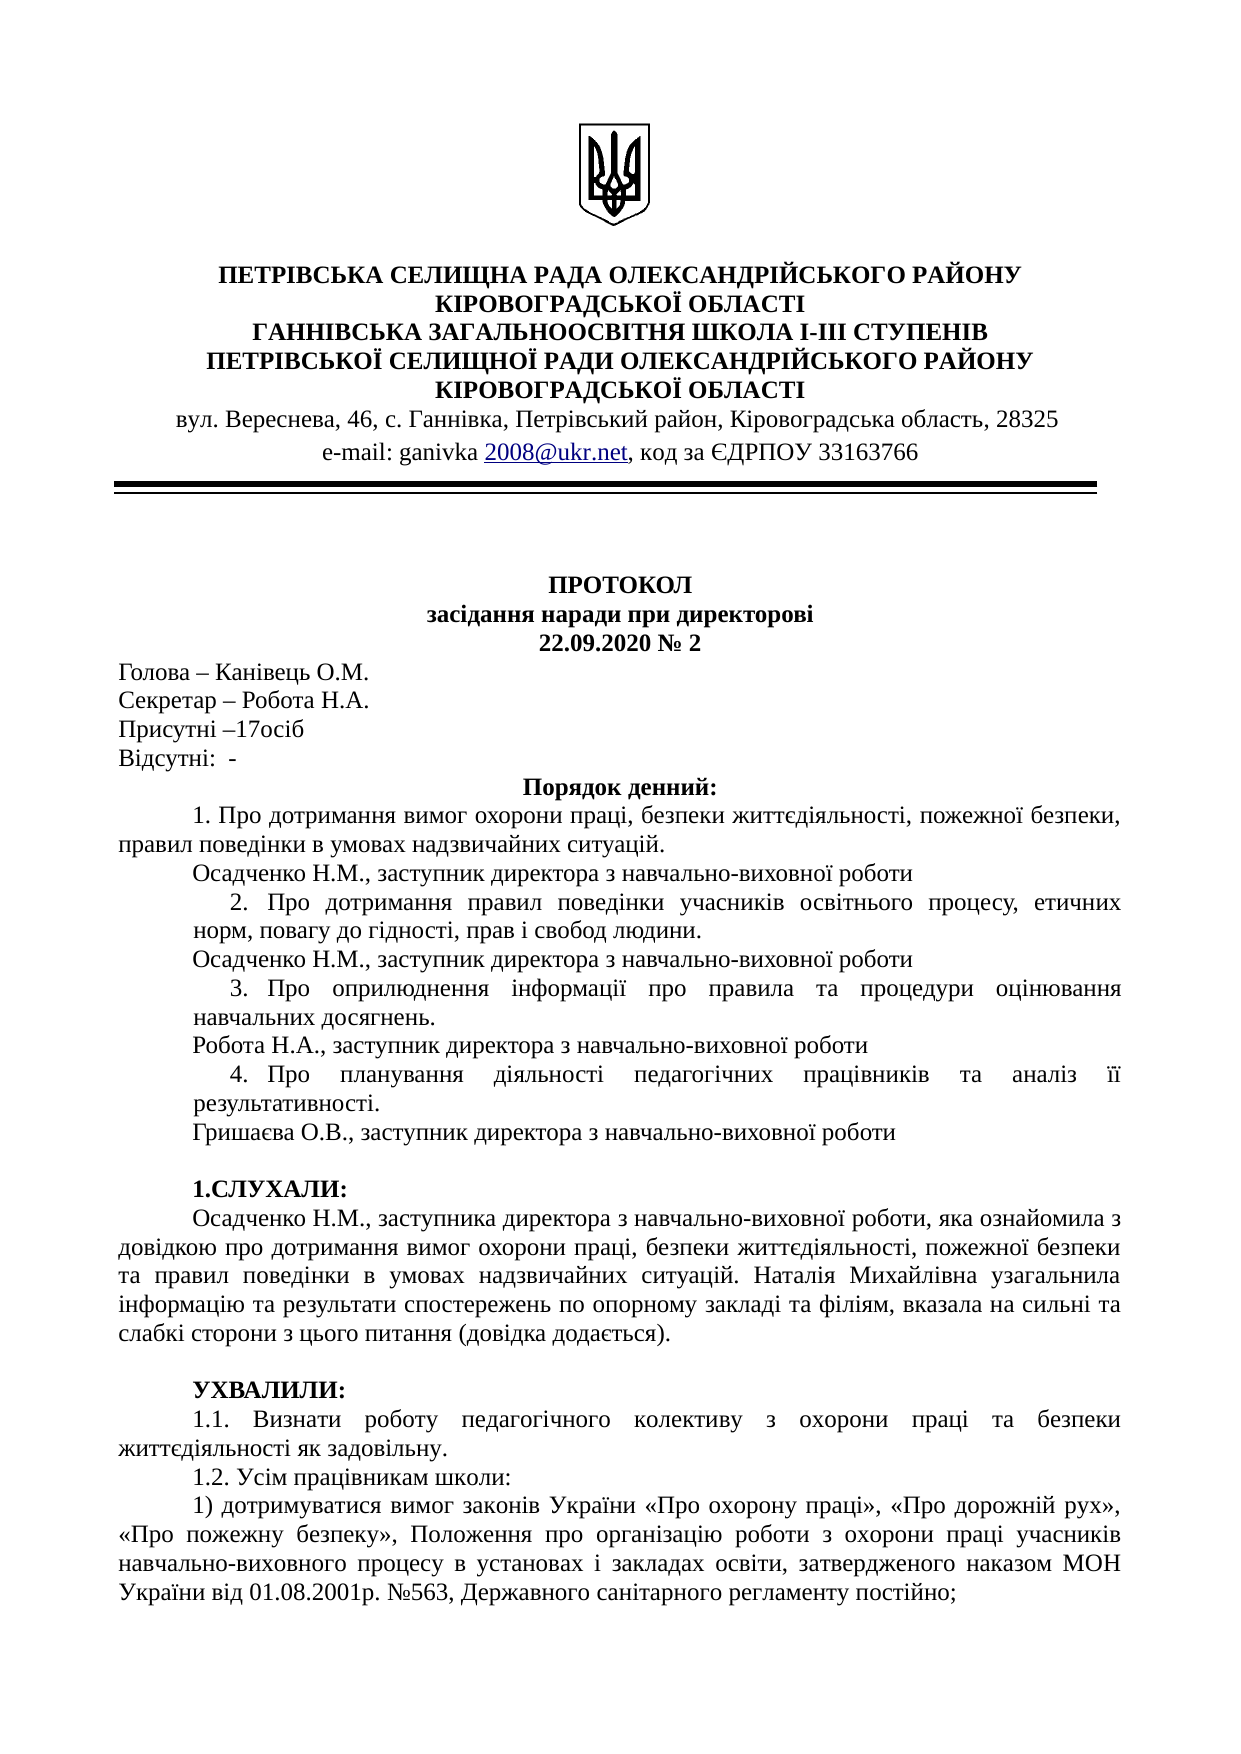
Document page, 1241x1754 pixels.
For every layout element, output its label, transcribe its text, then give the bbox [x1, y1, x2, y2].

text УХВАЛИЛИ: [118, 1375, 1122, 1404]
text Осадченко Н.М., заступник директора з навчально-виховної роботи [118, 944, 1122, 973]
text вул. Вереснева, 46, с. Ганнівка, Петрівський район, Кіровоградська область, 28325 [118, 404, 1122, 432]
list СЛУХАЛИ: [118, 1174, 1122, 1203]
text 1) дотримуватися вимог законів України «Про охорону праці», «Про дорожній рух», «Про пожежну безпеку», Положення про організацію роботи з охорони праці учасників навчально-виховного процесу в установах і закладах освіти, затвердженого наказом МОН України від 01.08.2001р. №563, Державного санітарного регламенту постійно; [118, 1490, 1122, 1605]
text Осадченко Н.М., заступник директора з навчально-виховної роботи [118, 858, 1122, 887]
text ГАННІВСЬКА ЗАГАЛЬНООСВІТНЯ ШКОЛА І-ІІІ СТУПЕНІВ [118, 317, 1122, 346]
text Порядок денний: [118, 772, 1122, 800]
text Осадченко Н.М., заступника директора з навчально-виховної роботи, яка ознайомила з довідкою про дотримання вимог охорони праці, безпеки життєдіяльності, пожежної безпеки та правил поведінки в умовах надзвичайних ситуацій. Наталія Михайлівна узагальнила інформацію та результати спостережень по опорному закладі та філіям, вказала на сильні та слабкі сторони з цього питання (довідка додається). [118, 1203, 1122, 1347]
text засідання наради при директорові [118, 599, 1122, 628]
list Про планування діяльності педагогічних працівників та аналіз її результативності. [156, 1059, 1122, 1117]
text 1.2. Усім працівникам школи: [118, 1462, 1122, 1490]
text 1. Про дотримання вимог охорони праці, безпеки життєдіяльності, пожежної безпеки, правил поведінки в умовах надзвичайних ситуацій. [118, 800, 1122, 858]
text Робота Н.А., заступник директора з навчально-виховної роботи [118, 1030, 1122, 1059]
text Секретар – Робота Н.А. [118, 685, 1122, 714]
text 22.09.2020 № 2 [118, 628, 1122, 657]
text Присутні –17осіб [118, 714, 1122, 743]
text Голова – Канівець О.М. [118, 657, 1122, 685]
text ПРОТОКОЛ [118, 570, 1122, 599]
text e-mail: ganivka 2008@ukr.net, код за ЄДРПОУ 33163766 [118, 437, 1122, 465]
list Про оприлюднення інформації про правила та процедури оцінювання навчальних досягнень. [156, 973, 1122, 1030]
text Відсутні: - [118, 743, 1122, 772]
text ПЕТРІВСЬКА СЕЛИЩНА РАДА ОЛЕКСАНДРІЙСЬКОГО РАЙОНУ КІРОВОГРАДСЬКОЇ ОБЛАСТІ [118, 260, 1122, 317]
text Гришаєва О.В., заступник директора з навчально-виховної роботи [118, 1117, 1122, 1145]
text ПЕТРІВСЬКОЇ СЕЛИЩНОЇ РАДИ ОЛЕКСАНДРІЙСЬКОГО РАЙОНУ КІРОВОГРАДСЬКОЇ ОБЛАСТІ [118, 346, 1122, 404]
list Про дотримання правил поведінки учасників освітнього процесу, етичних норм, повагу до гідності, прав і свобод людини. [156, 887, 1122, 944]
text 1.1. Визнати роботу педагогічного колективу з охорони праці та безпеки життєдіяльності як задовільну. [118, 1404, 1122, 1462]
